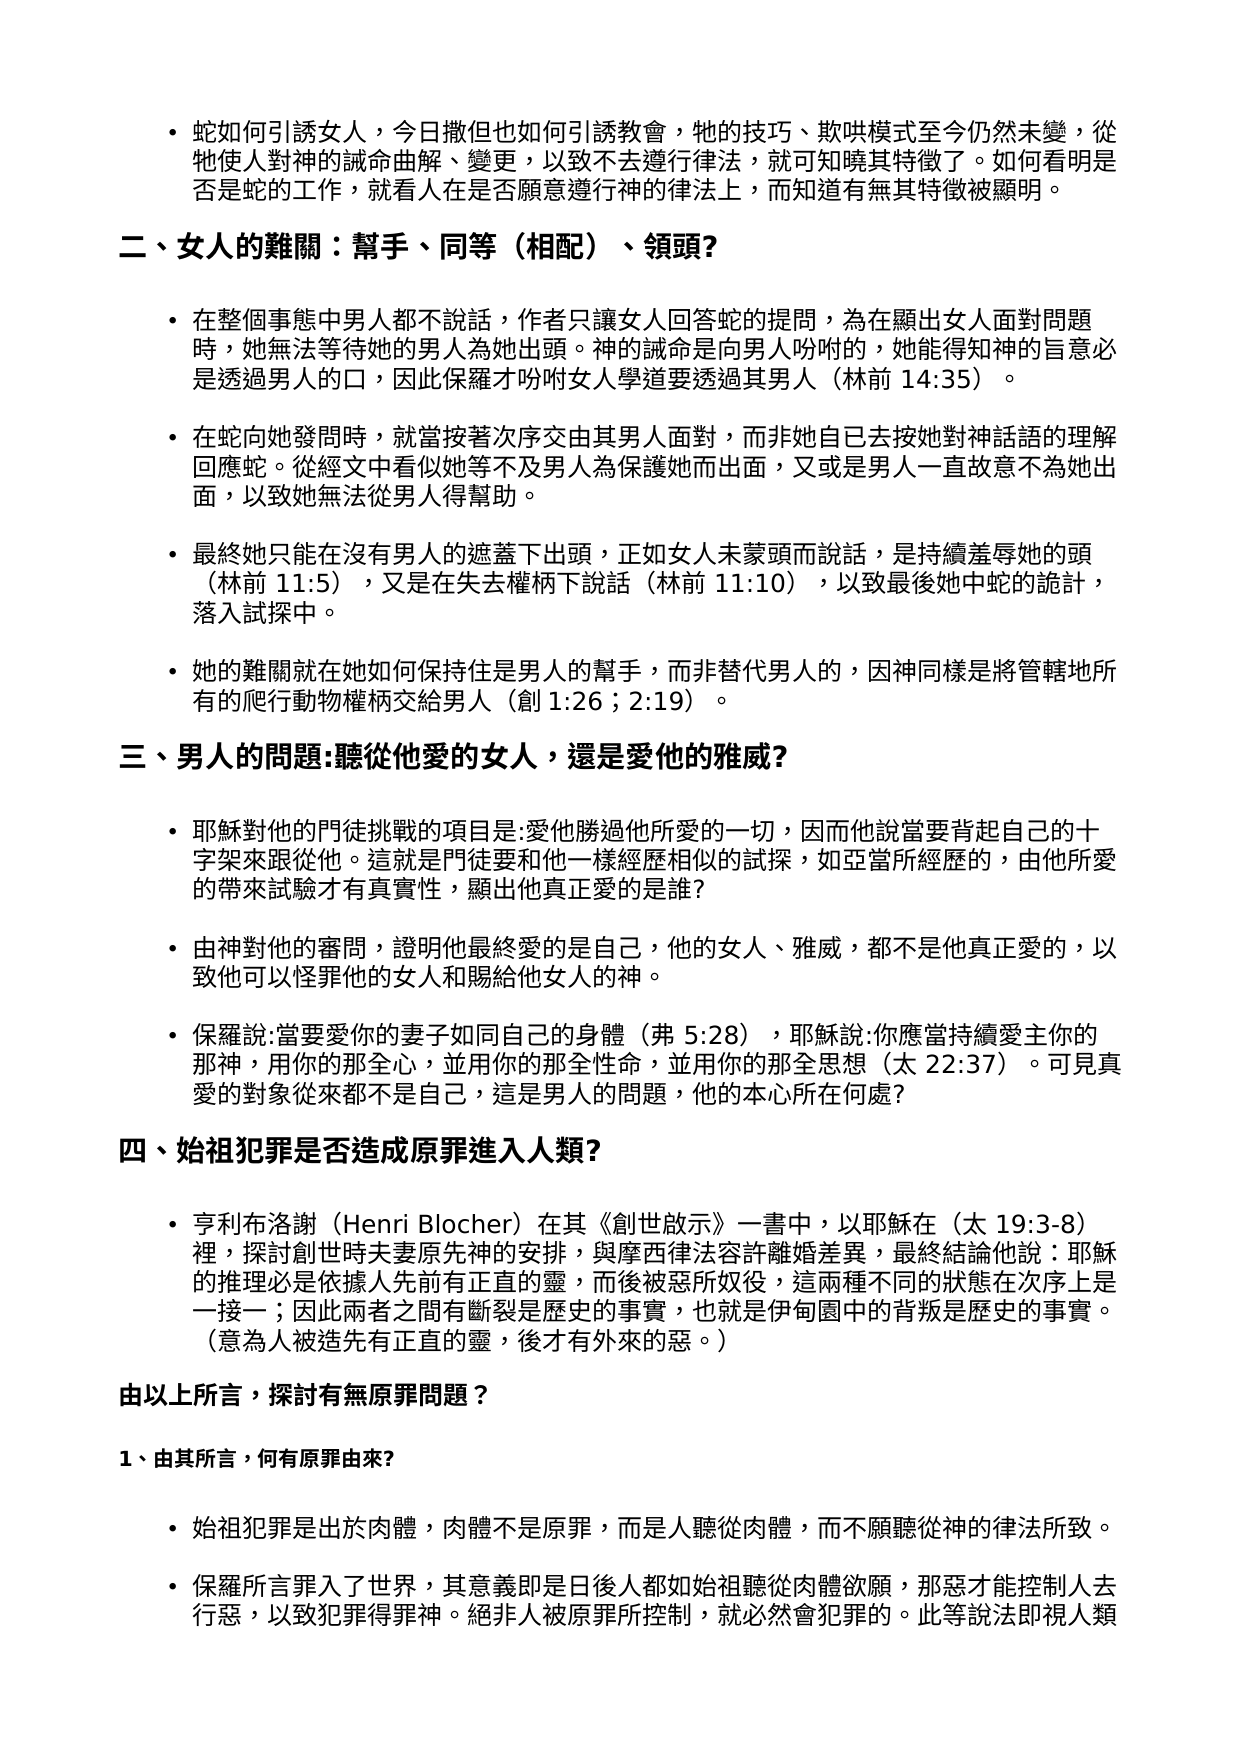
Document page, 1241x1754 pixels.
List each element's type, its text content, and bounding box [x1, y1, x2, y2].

list 耶穌對他的門徒挑戰的項目是:愛他勝過他所愛的一切，因而他說當要背起自己的十字架來跟從他。這就是門徒要和他一樣經歷相似的試探，如亞當所經歷的，由他所愛的帶來試驗才有真實性，顯出他真正愛的是誰? [177, 817, 1122, 904]
list 始祖犯罪是出於肉體，肉體不是原罪，而是人聽從肉體，而不願聽從神的律法所致。 [177, 1514, 1122, 1543]
subtitle 二、女人的難關：幫手、同等（相配）、領頭? [118, 231, 1122, 264]
list 亨利布洛謝（Henri Blocher）在其《創世啟示》一書中，以耶穌在（太 19:3-8）裡，探討創世時夫妻原先神的安排，與摩西律法容許離婚差異，最終結論他說：耶穌的推理必是依據人先前有正直的靈，而後被惡所奴役，這兩種不同的狀態在次序上是一接一；因此兩者之間有斷裂是歷史的事實，也就是伊甸園中的背叛是歷史的事實。（意為人被造先有正直的靈，後才有外來的惡。） [177, 1210, 1122, 1356]
subtitle 四、始祖犯罪是否造成原罪進入人類? [118, 1134, 1122, 1168]
list 保羅所言罪入了世界，其意義即是日後人都如始祖聽從肉體欲願，那惡才能控制人去行惡，以致犯罪得罪神。絕非人被原罪所控制，就必然會犯罪的。此等說法即視人類 [177, 1572, 1122, 1631]
subtitle 三、男人的問題:聽從他愛的女人，還是愛他的雅威? [118, 741, 1122, 775]
list 蛇如何引誘女人，今日撒但也如何引誘教會，牠的技巧、欺哄模式至今仍然未變，從牠使人對神的誡命曲解、變更，以致不去遵行律法，就可知曉其特徵了。如何看明是否是蛇的工作，就看人在是否願意遵行神的律法上，而知道有無其特徵被顯明。 [177, 118, 1122, 206]
list 由神對他的審問，證明他最終愛的是自己，他的女人、雅威，都不是他真正愛的，以致他可以怪罪他的女人和賜給他女人的神。 [177, 934, 1122, 992]
list 在整個事態中男人都不說話，作者只讓女人回答蛇的提問，為在顯出女人面對問題時，她無法等待她的男人為她出頭。神的誡命是向男人吩咐的，她能得知神的旨意必是透過男人的口，因此保羅才吩咐女人學道要透過其男人（林前 14:35）。 [177, 307, 1122, 394]
list 保羅說:當要愛你的妻子如同自己的身體（弗 5:28），耶穌說:你應當持續愛主你的那神，用你的那全心，並用你的那全性命，並用你的那全思想（太 22:37）。可見真愛的對象從來都不是自己，這是男人的問題，他的本心所在何處? [177, 1022, 1122, 1109]
list 最終她只能在沒有男人的遮蓋下出頭，正如女人未蒙頭而說話，是持續羞辱她的頭（林前 11:5），又是在失去權柄下說話（林前 11:10），以致最後她中蛇的詭計，落入試探中。 [177, 541, 1122, 628]
subtitle 1、由其所言，何有原罪由來? [118, 1447, 1122, 1472]
list 在蛇向她發問時，就當按著次序交由其男人面對，而非她自已去按她對神話語的理解回應蛇。從經文中看似她等不及男人為保護她而出面，又或是男人一直故意不為她出面，以致她無法從男人得幫助。 [177, 423, 1122, 511]
subtitle 由以上所言，探討有無原罪問題？ [118, 1381, 1122, 1410]
list 她的難關就在她如何保持住是男人的幫手，而非替代男人的，因神同樣是將管轄地所有的爬行動物權柄交給男人（創1:26；2:19）。 [177, 657, 1122, 716]
